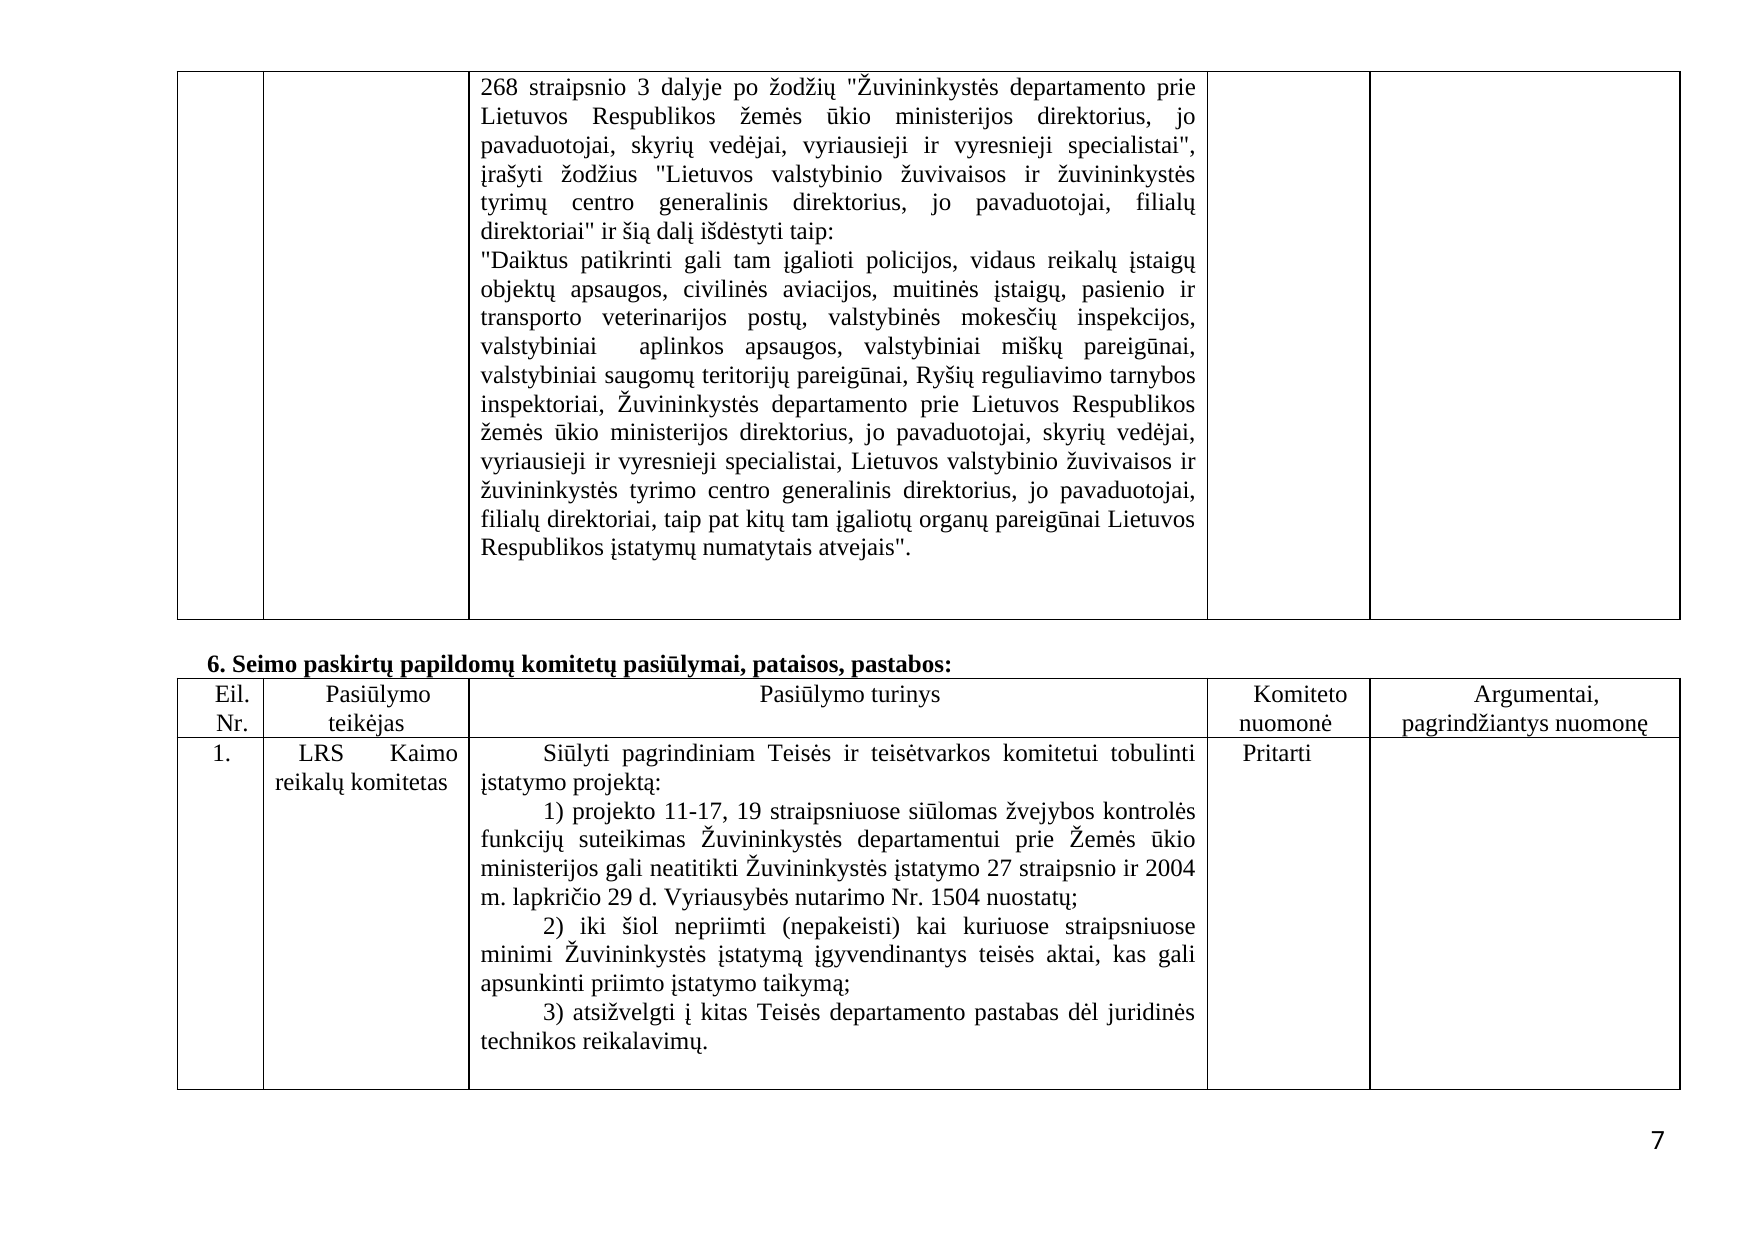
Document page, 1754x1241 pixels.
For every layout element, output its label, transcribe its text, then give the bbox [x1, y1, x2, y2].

table_header Pasiūlymo teikėjas [264, 679, 468, 737]
table_cell Pritarti [1208, 738, 1369, 1089]
table_cell [264, 72, 468, 619]
table_cell [1371, 72, 1679, 619]
table_header Pasiūlymo turinys [470, 679, 1207, 737]
table_cell Siūlyti pagrindiniam Teisės ir teisėtvarkos komitetui tobulinti įstatymo projektą: 1) projekto 11-17, 19 straipsniuose siūlomas žvejybos kontrolės funkcijų suteikimas Žuvininkystės departamentui prie Žemės ūkio ministerijos gali neatitikti Žuvininkystės įstatymo 27 straipsnio ir 2004 m. lapkričio 29 d. Vyriausybės nutarimo Nr. 1504 nuostatų; 2) iki šiol nepriimti (nepakeisti) kai kuriuose straipsniuose minimi Žuvininkystės įstatymą įgyvendinantys teisės aktai, kas gali apsunkinti priimto įstatymo taikymą; 3) atsižvelgti į kitas Teisės departamento pastabas dėl juridinės technikos reikalavimų. [470, 738, 1207, 1089]
text 6. Seimo paskirtų papildomų komitetų pasiūlymai, pataisos, pastabos: [177, 649, 1665, 678]
table_cell [1208, 72, 1369, 619]
table_cell [178, 72, 263, 619]
table_cell 1. [178, 738, 263, 1089]
table_cell [1371, 738, 1679, 1089]
table_header Argumentai, pagrindžiantys nuomonę [1371, 679, 1679, 737]
table_header Komiteto nuomonė [1208, 679, 1369, 737]
table_header Eil. Nr. [178, 679, 263, 737]
table_cell 268 straipsnio 3 dalyje po žodžių "Žuvininkystės departamento prie Lietuvos Respublikos žemės ūkio ministerijos direktorius, jo pavaduotojai, skyrių vedėjai, vyriausieji ir vyresnieji specialistai", įrašyti žodžius "Lietuvos valstybinio žuvivaisos ir žuvininkystės tyrimų centro generalinis direktorius, jo pavaduotojai, filialų direktoriai" ir šią dalį išdėstyti taip: "Daiktus patikrinti gali tam įgalioti policijos, vidaus reikalų įstaigų objektų apsaugos, civilinės aviacijos, muitinės įstaigų, pasienio ir transporto veterinarijos postų, valstybinės mokesčių inspekcijos, valstybiniai aplinkos apsaugos, valstybiniai miškų pareigūnai, valstybiniai saugomų teritorijų pareigūnai, Ryšių reguliavimo tarnybos inspektoriai, Žuvininkystės departamento prie Lietuvos Respublikos žemės ūkio ministerijos direktorius, jo pavaduotojai, skyrių vedėjai, vyriausieji ir vyresnieji specialistai, Lietuvos valstybinio žuvivaisos ir žuvininkystės tyrimo centro generalinis direktorius, jo pavaduotojai, filialų direktoriai, taip pat kitų tam įgaliotų organų pareigūnai Lietuvos Respublikos įstatymų numatytais atvejais". [470, 72, 1207, 619]
table_cell LRS Kaimo reikalų komitetas [264, 738, 468, 1089]
